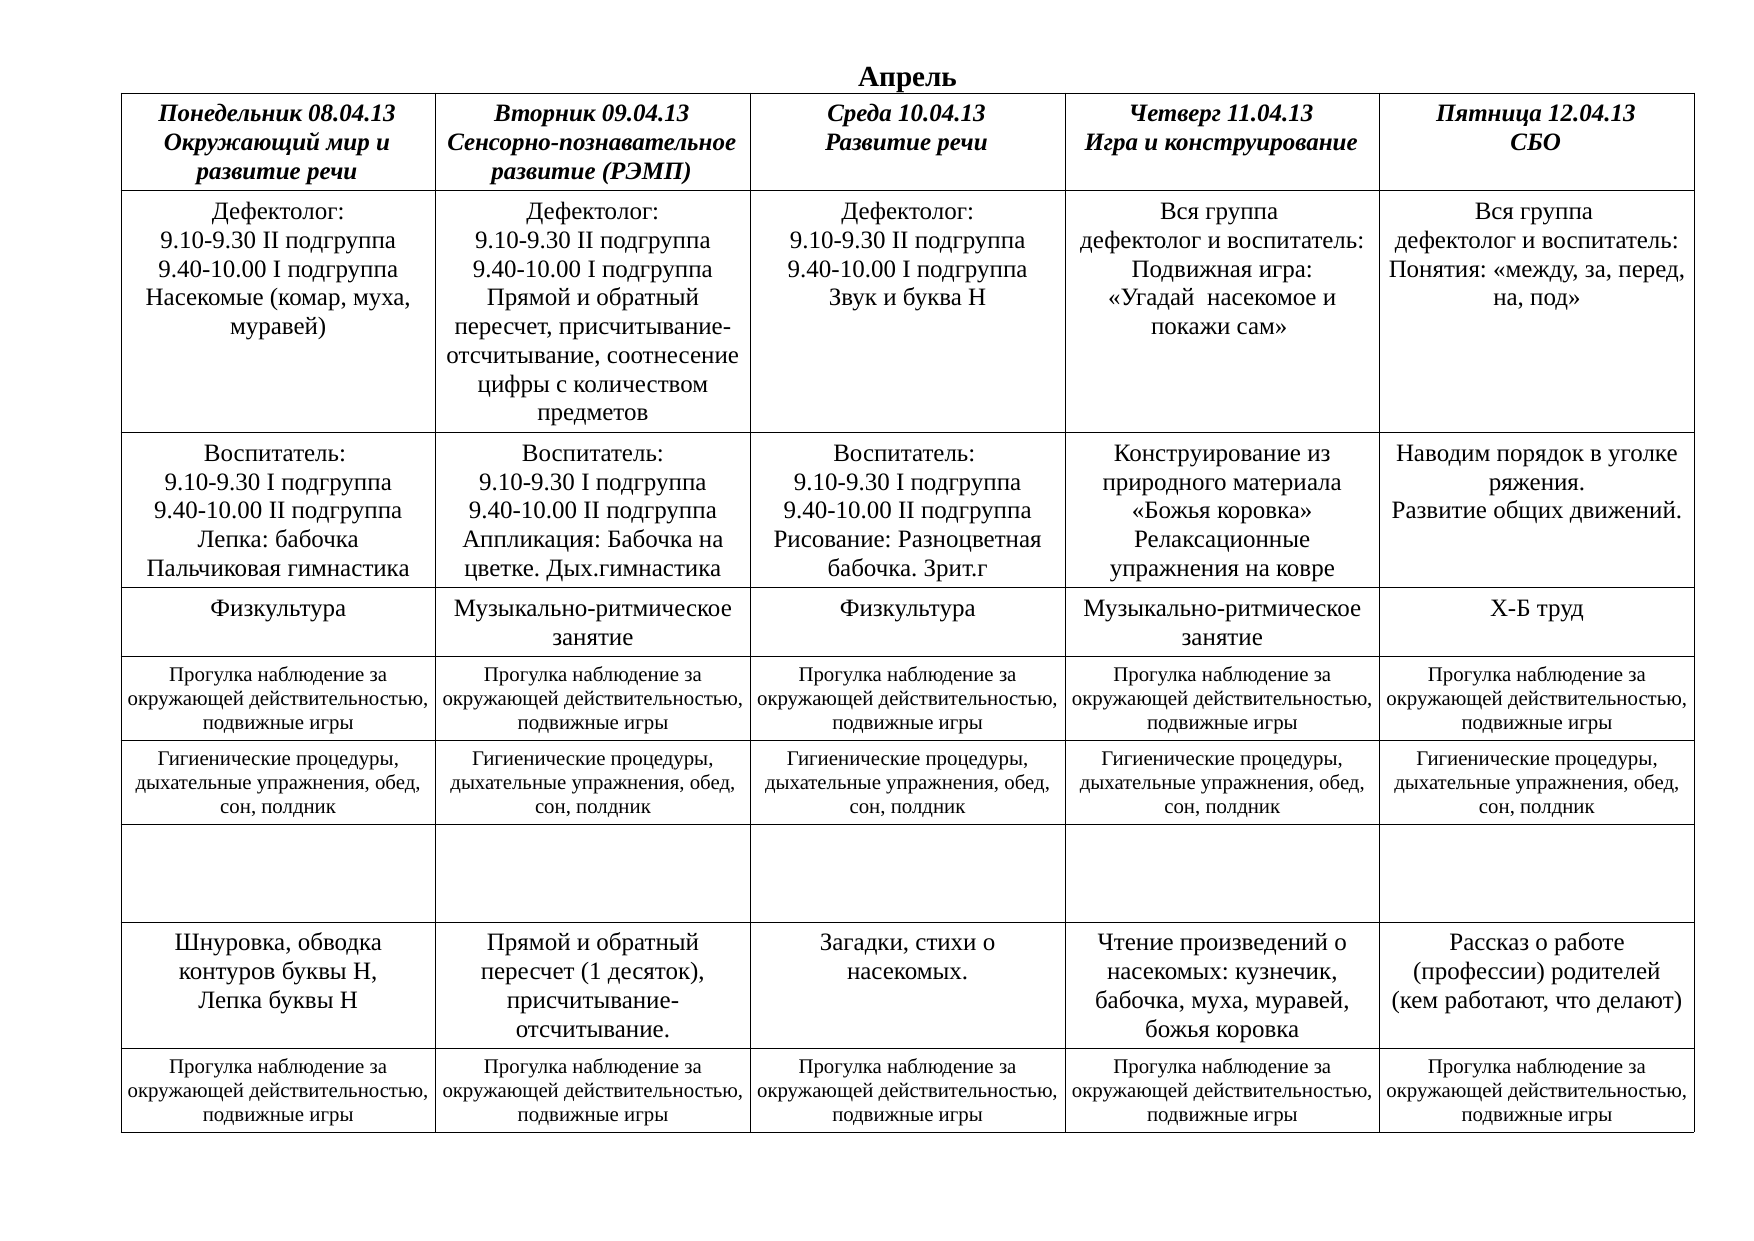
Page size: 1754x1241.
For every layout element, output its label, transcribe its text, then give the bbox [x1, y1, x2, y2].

table_cell Воспитатель: 9.10-9.30 I подгруппа 9.40-10.00 II подгруппа Рисование: Разноцветная бабочка. Зрит.г [751, 433, 1065, 587]
table_cell Рассказ о работе (профессии) родителей (кем работают, что делают) [1380, 923, 1694, 1048]
table_cell Чтение произведений о насекомых: кузнечик, бабочка, муха, муравей, божья коровка [1066, 923, 1379, 1048]
table_cell Прогулка наблюдение за окружающей действительностью, подвижные игры [122, 657, 435, 740]
table_cell Вся группа дефектолог и воспитатель: Подвижная игра: «Угадай насекомое и покажи сам» [1066, 191, 1379, 432]
table_cell Прогулка наблюдение за окружающей действительностью, подвижные игры [436, 657, 750, 740]
table_header Среда 10.04.13 Развитие речи [751, 94, 1065, 190]
table_cell Прогулка наблюдение за окружающей действительностью, подвижные игры [436, 1049, 750, 1132]
table_cell Х-Б труд [1380, 588, 1694, 656]
table_cell Дефектолог: 9.10-9.30 II подгруппа 9.40-10.00 I подгруппа Звук и буква Н [751, 191, 1065, 432]
table_cell Вся группа дефектолог и воспитатель: Понятия: «между, за, перед, на, под» [1380, 191, 1694, 432]
table_cell [436, 825, 750, 922]
table_cell Музыкально-ритмическое занятие [436, 588, 750, 656]
table_header Понедельник 08.04.13 Окружающий мир и развитие речи [122, 94, 435, 190]
table_cell [1380, 825, 1694, 922]
table_cell Шнуровка, обводка контуров буквы Н, Лепка буквы Н [122, 923, 435, 1048]
table_cell [122, 825, 435, 922]
table_cell Воспитатель: 9.10-9.30 I подгруппа 9.40-10.00 II подгруппа Аппликация: Бабочка на цветке. Дых.гимнастика [436, 433, 750, 587]
text Апрель [121, 59, 1694, 93]
table_cell Гигиенические процедуры, дыхательные упражнения, обед, сон, полдник [122, 741, 435, 824]
table_cell Гигиенические процедуры, дыхательные упражнения, обед, сон, полдник [1066, 741, 1379, 824]
table_cell Гигиенические процедуры, дыхательные упражнения, обед, сон, полдник [1380, 741, 1694, 824]
table_cell Музыкально-ритмическое занятие [1066, 588, 1379, 656]
table_cell Прямой и обратный пересчет (1 десяток), присчитывание-отсчитывание. [436, 923, 750, 1048]
table_cell Физкультура [751, 588, 1065, 656]
table_header Четверг 11.04.13 Игра и конструирование [1066, 94, 1379, 190]
table_header Пятница 12.04.13 СБО [1380, 94, 1694, 190]
table_cell Прогулка наблюдение за окружающей действительностью, подвижные игры [122, 1049, 435, 1132]
table_cell Дефектолог: 9.10-9.30 II подгруппа 9.40-10.00 I подгруппа Насекомые (комар, муха, муравей) [122, 191, 435, 432]
table_cell Дефектолог: 9.10-9.30 II подгруппа 9.40-10.00 I подгруппа Прямой и обратный пересчет, присчитывание-отсчитывание, соотнесение цифры с количеством предметов [436, 191, 750, 432]
table_cell Гигиенические процедуры, дыхательные упражнения, обед, сон, полдник [751, 741, 1065, 824]
table_cell Прогулка наблюдение за окружающей действительностью, подвижные игры [1380, 1049, 1694, 1132]
table_cell Прогулка наблюдение за окружающей действительностью, подвижные игры [751, 1049, 1065, 1132]
table_cell Прогулка наблюдение за окружающей действительностью, подвижные игры [1066, 1049, 1379, 1132]
table_cell Конструирование из природного материала «Божья коровка» Релаксационные упражнения на ковре [1066, 433, 1379, 587]
table_header Вторник 09.04.13 Сенсорно-познавательное развитие (РЭМП) [436, 94, 750, 190]
table_cell [751, 825, 1065, 922]
table_cell Физкультура [122, 588, 435, 656]
table_cell Воспитатель: 9.10-9.30 I подгруппа 9.40-10.00 II подгруппа Лепка: бабочка Пальчиковая гимнастика [122, 433, 435, 587]
table_cell Гигиенические процедуры, дыхательные упражнения, обед, сон, полдник [436, 741, 750, 824]
table_cell Прогулка наблюдение за окружающей действительностью, подвижные игры [1380, 657, 1694, 740]
table_cell Наводим порядок в уголке ряжения. Развитие общих движений. [1380, 433, 1694, 587]
table_cell Загадки, стихи о насекомых. [751, 923, 1065, 1048]
table_cell Прогулка наблюдение за окружающей действительностью, подвижные игры [1066, 657, 1379, 740]
table_cell Прогулка наблюдение за окружающей действительностью, подвижные игры [751, 657, 1065, 740]
table_cell [1066, 825, 1379, 922]
